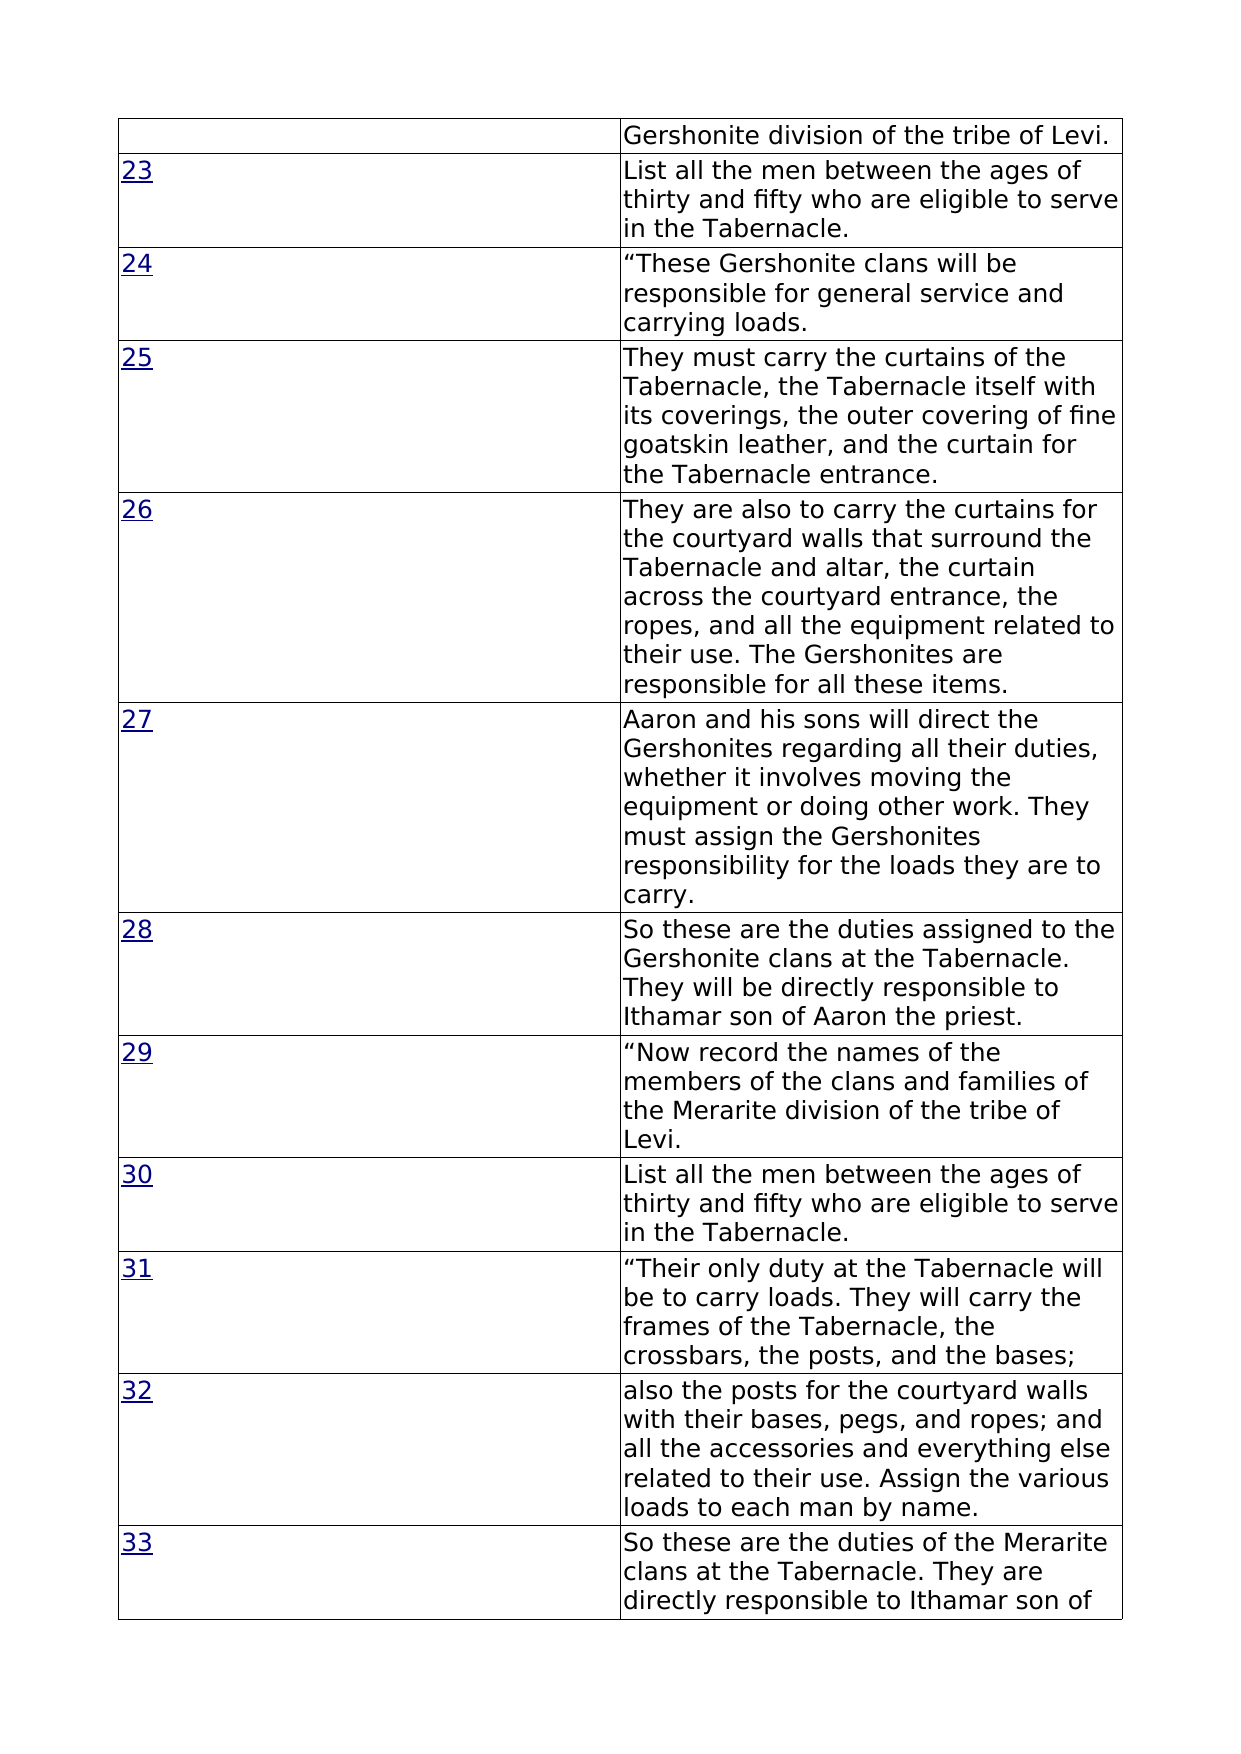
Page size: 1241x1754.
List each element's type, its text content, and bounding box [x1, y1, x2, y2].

table_cell 27 [119, 703, 620, 912]
table_cell So these are the duties of the Merarite clans at the Tabernacle. They are directly responsible to Ithamar son of [621, 1526, 1122, 1618]
table_cell 29 [119, 1036, 620, 1157]
table_cell 26 [119, 493, 620, 702]
table_cell “These Gershonite clans will be responsible for general service and carrying loads. [621, 248, 1122, 340]
table_cell “Their only duty at the Tabernacle will be to carry loads. They will carry the frames of the Tabernacle, the crossbars, the posts, and the bases; [621, 1252, 1122, 1373]
table_cell 24 [119, 248, 620, 340]
table_cell also the posts for the courtyard walls with their bases, pegs, and ropes; and all the accessories and everything else related to their use. Assign the various loads to each man by name. [621, 1374, 1122, 1525]
table_cell 25 [119, 341, 620, 492]
table_cell [119, 119, 620, 153]
table_cell Aaron and his sons will direct the Gershonites regarding all their duties, whether it involves moving the equipment or doing other work. They must assign the Gershonites responsibility for the loads they are to carry. [621, 703, 1122, 912]
table_cell “Now record the names of the members of the clans and families of the Merarite division of the tribe of Levi. [621, 1036, 1122, 1157]
table_cell They must carry the curtains of the Tabernacle, the Tabernacle itself with its coverings, the outer covering of fine goatskin leather, and the curtain for the Tabernacle entrance. [621, 341, 1122, 492]
table_cell They are also to carry the curtains for the courtyard walls that surround the Tabernacle and altar, the curtain across the courtyard entrance, the ropes, and all the equipment related to their use. The Gershonites are responsible for all these items. [621, 493, 1122, 702]
table_cell 33 [119, 1526, 620, 1618]
table_cell 23 [119, 154, 620, 247]
table_cell 32 [119, 1374, 620, 1525]
table_cell 28 [119, 913, 620, 1035]
table_cell 30 [119, 1158, 620, 1251]
table_cell List all the men between the ages of thirty and fifty who are eligible to serve in the Tabernacle. [621, 1158, 1122, 1251]
table_cell So these are the duties assigned to the Gershonite clans at the Tabernacle. They will be directly responsible to Ithamar son of Aaron the priest. [621, 913, 1122, 1035]
table_cell Gershonite division of the tribe of Levi. [621, 119, 1122, 153]
table_cell 31 [119, 1252, 620, 1373]
table_cell List all the men between the ages of thirty and fifty who are eligible to serve in the Tabernacle. [621, 154, 1122, 247]
